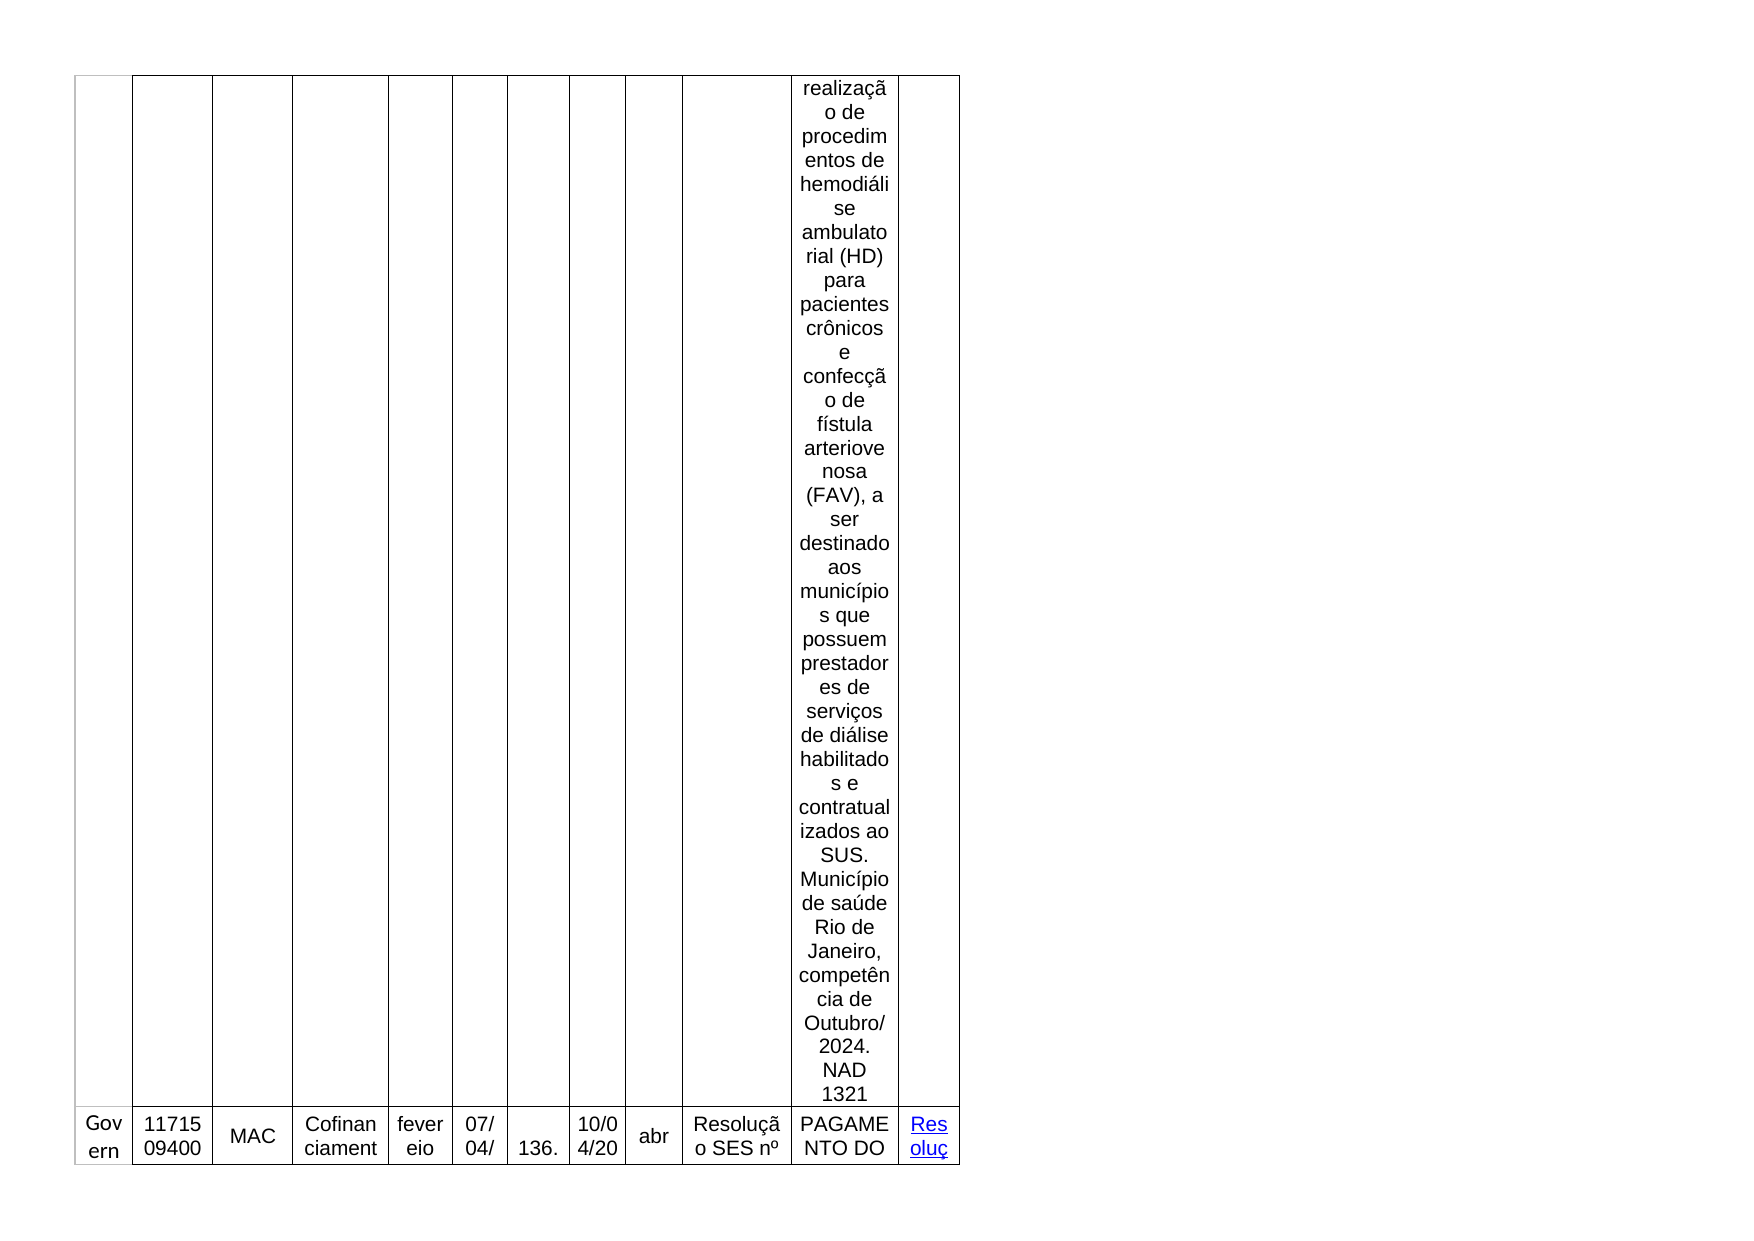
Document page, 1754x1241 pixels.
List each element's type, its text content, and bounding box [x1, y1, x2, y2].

table_cell [133, 76, 212, 1106]
table_cell MAC [213, 1107, 292, 1164]
table_cell [683, 76, 791, 1106]
table_cell [570, 76, 625, 1106]
table_cell [626, 76, 682, 1106]
table_cell [453, 76, 507, 1106]
table_cell [213, 76, 292, 1106]
table_cell Resoluç [899, 1107, 959, 1164]
table_cell [508, 76, 569, 1106]
table_cell [76, 76, 132, 1106]
table_cell 136. [508, 1107, 569, 1164]
table_cell fevereio [389, 1107, 452, 1164]
table_cell 10/04/20 [570, 1107, 625, 1164]
table_cell Cofinanciament [293, 1107, 388, 1164]
table_cell 1171509400 [133, 1107, 212, 1164]
table_cell 07/04/ [453, 1107, 507, 1164]
table_cell [389, 76, 452, 1106]
table_cell abr [626, 1107, 682, 1164]
table_cell Resolução SES nº [683, 1107, 791, 1164]
table_cell Govern [76, 1107, 132, 1164]
table_cell PAGAMENTO DO [792, 1107, 898, 1164]
table_cell realização de procedimentos de hemodiálise ambulatorial (HD) para pacientes crônicos e confecção de fístula arteriovenosa (FAV), a ser destinado aos municípios que possuem prestadores de serviços de diálise habilitados e contratualizados ao SUS. Município de saúde Rio de Janeiro, competência de Outubro/2024. NAD 1321 [792, 76, 898, 1106]
table_cell [293, 76, 388, 1106]
table_cell [899, 76, 959, 1106]
